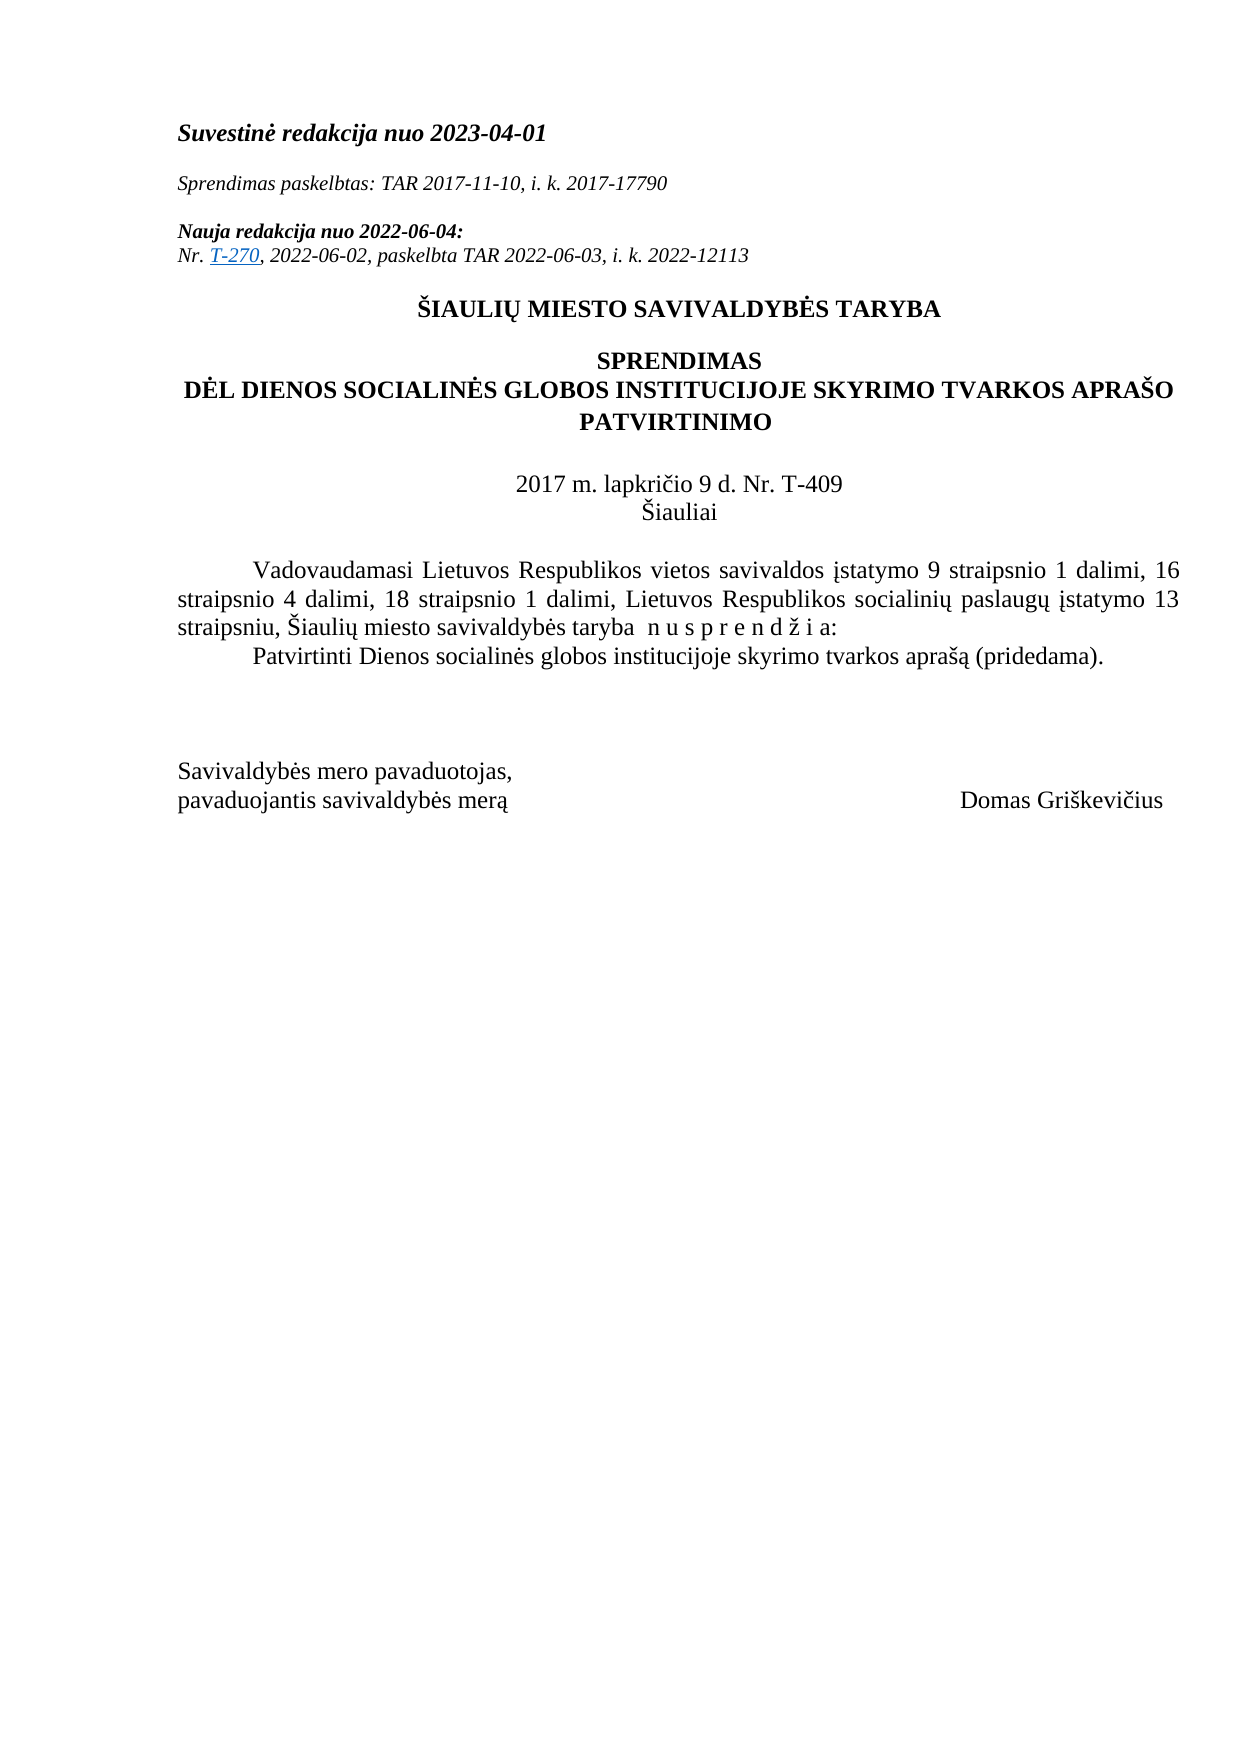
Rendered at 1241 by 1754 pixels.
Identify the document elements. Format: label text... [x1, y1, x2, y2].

text Vadovaudamasi Lietuvos Respublikos vietos savivaldos įstatymo 9 straipsnio 1 dalimi, 16 straipsnio 4 dalimi, 18 straipsnio 1 dalimi, Lietuvos Respublikos socialinių paslaugų įstatymo 13 straipsniu, Šiaulių miesto savivaldybės taryba nusprendžia: [177, 555, 1181, 641]
text pavaduojantis savivaldybės merą Domas Griškevičius [177, 785, 1181, 814]
text SPRENDIMAS [177, 346, 1181, 375]
text Šiauliai [177, 497, 1181, 526]
text 2017 m. lapkričio 9 d. Nr. T-409 [177, 469, 1181, 497]
text ŠIAULIŲ MIESTO SAVIVALDYBĖS TARYBA [177, 294, 1181, 322]
text Nr. T-270, 2022-06-02, paskelbta TAR 2022-06-03, i. k. 2022-12113 [177, 243, 1181, 267]
text Savivaldybės mero pavaduotojas, [177, 756, 1181, 785]
text Nauja redakcija nuo 2022-06-04: [177, 219, 1181, 243]
text Sprendimas paskelbtas: TAR 2017-11-10, i. k. 2017-17790 [177, 171, 1181, 195]
text Patvirtinti Dienos socialinės globos institucijoje skyrimo tvarkos aprašą (pridedama). [177, 641, 1181, 670]
text DĖL DIENOS SOCIALINĖS GLOBOS INSTITUCIJOJE SKYRIMO TVARKOS APRAŠO PATVIRTINIMO [177, 375, 1181, 436]
text Suvestinė redakcija nuo 2023-04-01 [177, 118, 1181, 147]
